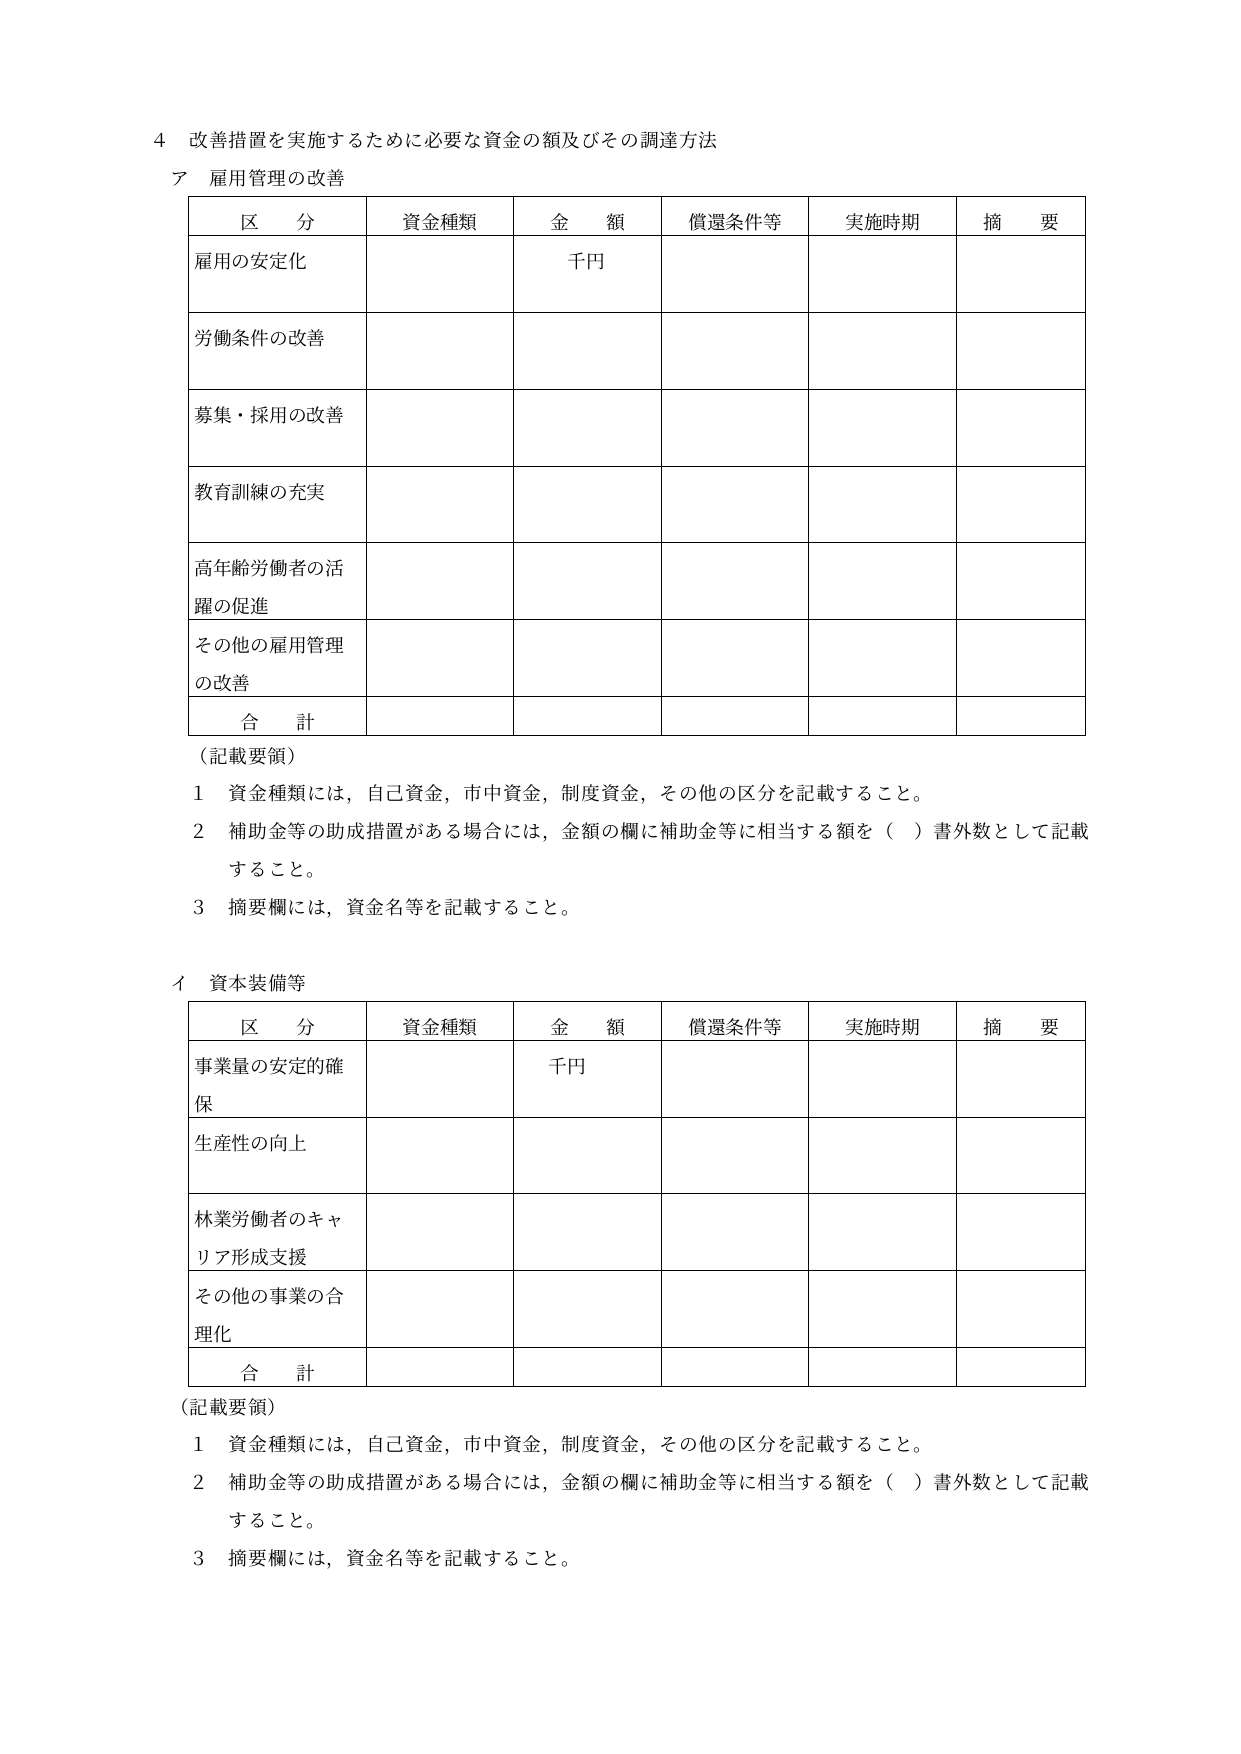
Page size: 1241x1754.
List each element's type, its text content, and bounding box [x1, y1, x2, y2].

table_header 実施時期 [809, 197, 956, 235]
table_cell [514, 1271, 661, 1347]
table_cell 高年齢労働者の活躍の促進 [189, 543, 366, 619]
table_cell [662, 1348, 808, 1386]
table_header 償還条件等 [662, 197, 808, 235]
table_cell [957, 543, 1085, 619]
table_cell [662, 697, 808, 735]
table_cell [957, 313, 1085, 389]
table_cell [957, 697, 1085, 735]
table_cell [957, 390, 1085, 466]
table_cell [662, 543, 808, 619]
table_cell [367, 236, 513, 312]
table_cell 募集・採用の改善 [189, 390, 366, 466]
table_cell 労働条件の改善 [189, 313, 366, 389]
table_cell [957, 620, 1085, 696]
table_cell [662, 1118, 808, 1193]
text ３ 摘要欄には，資金名等を記載すること。 [150, 1538, 1090, 1576]
table_header 償還条件等 [662, 1002, 808, 1040]
text １ 資金種類には，自己資金，市中資金，制度資金，その他の区分を記載すること。 [150, 774, 1090, 812]
table_cell [809, 1271, 956, 1347]
table_cell [367, 543, 513, 619]
table_cell [809, 1194, 956, 1270]
table_cell 合 計 [189, 697, 366, 735]
table_cell [662, 236, 808, 312]
table_header 金 額 [514, 1002, 661, 1040]
table_header 資金種類 [367, 197, 513, 235]
table_cell [367, 1041, 513, 1117]
table_cell [809, 236, 956, 312]
table_cell [809, 543, 956, 619]
table_cell 雇用の安定化 [189, 236, 366, 312]
table_cell その他の雇用管理の改善 [189, 620, 366, 696]
table_cell [514, 390, 661, 466]
table_cell [662, 1271, 808, 1347]
table_cell [367, 620, 513, 696]
table_cell [514, 467, 661, 542]
table_cell [514, 620, 661, 696]
table_cell [957, 1348, 1085, 1386]
table_cell [367, 1194, 513, 1270]
table_cell [662, 1194, 808, 1270]
table_cell [367, 390, 513, 466]
text ア 雇用管理の改善 [150, 158, 1090, 196]
text イ 資本装備等 [150, 963, 1090, 1001]
table_cell [514, 1348, 661, 1386]
table_cell 千円 [514, 1041, 661, 1117]
table_cell [367, 1348, 513, 1386]
table_header 摘 要 [957, 197, 1085, 235]
table_header 実施時期 [809, 1002, 956, 1040]
table_cell [367, 467, 513, 542]
table_cell [957, 1194, 1085, 1270]
table_cell [514, 697, 661, 735]
text ２ 補助金等の助成措置がある場合には，金額の欄に補助金等に相当する額を（ ）書外数として記載すること。 [150, 812, 1090, 887]
table_cell [809, 620, 956, 696]
table_cell 林業労働者のキャリア形成支援 [189, 1194, 366, 1270]
table_cell [957, 1271, 1085, 1347]
table_cell [367, 1118, 513, 1193]
table_cell [662, 620, 808, 696]
table_cell [957, 467, 1085, 542]
text １ 資金種類には，自己資金，市中資金，制度資金，その他の区分を記載すること。 [150, 1425, 1090, 1463]
table_header 金 額 [514, 197, 661, 235]
text ３ 摘要欄には，資金名等を記載すること。 [150, 887, 1090, 925]
text （記載要領） [150, 736, 1090, 774]
table_cell [367, 697, 513, 735]
table_cell [957, 236, 1085, 312]
text （記載要領） [150, 1387, 1090, 1425]
table_cell [514, 1118, 661, 1193]
table_cell [809, 313, 956, 389]
table_cell [809, 697, 956, 735]
table_cell 教育訓練の充実 [189, 467, 366, 542]
table_header 区 分 [189, 197, 366, 235]
table_header 区 分 [189, 1002, 366, 1040]
table_cell [514, 543, 661, 619]
table_cell 事業量の安定的確保 [189, 1041, 366, 1117]
table_cell その他の事業の合理化 [189, 1271, 366, 1347]
table_cell [514, 1194, 661, 1270]
table_cell [957, 1041, 1085, 1117]
table_cell [809, 1118, 956, 1193]
table_cell [809, 1041, 956, 1117]
table_header 資金種類 [367, 1002, 513, 1040]
text ４ 改善措置を実施するために必要な資金の額及びその調達方法 [150, 121, 1090, 158]
text ２ 補助金等の助成措置がある場合には，金額の欄に補助金等に相当する額を（ ）書外数として記載すること。 [150, 1463, 1090, 1538]
table_cell 千円 [514, 236, 661, 312]
table_cell [809, 390, 956, 466]
table_cell [957, 1118, 1085, 1193]
table_cell [367, 1271, 513, 1347]
table_cell [809, 467, 956, 542]
table_cell 生産性の向上 [189, 1118, 366, 1193]
table_header 摘 要 [957, 1002, 1085, 1040]
table_cell [662, 467, 808, 542]
table_cell 合 計 [189, 1348, 366, 1386]
table_cell [662, 1041, 808, 1117]
table_cell [514, 313, 661, 389]
table_cell [662, 390, 808, 466]
table_cell [809, 1348, 956, 1386]
table_cell [662, 313, 808, 389]
table_cell [367, 313, 513, 389]
